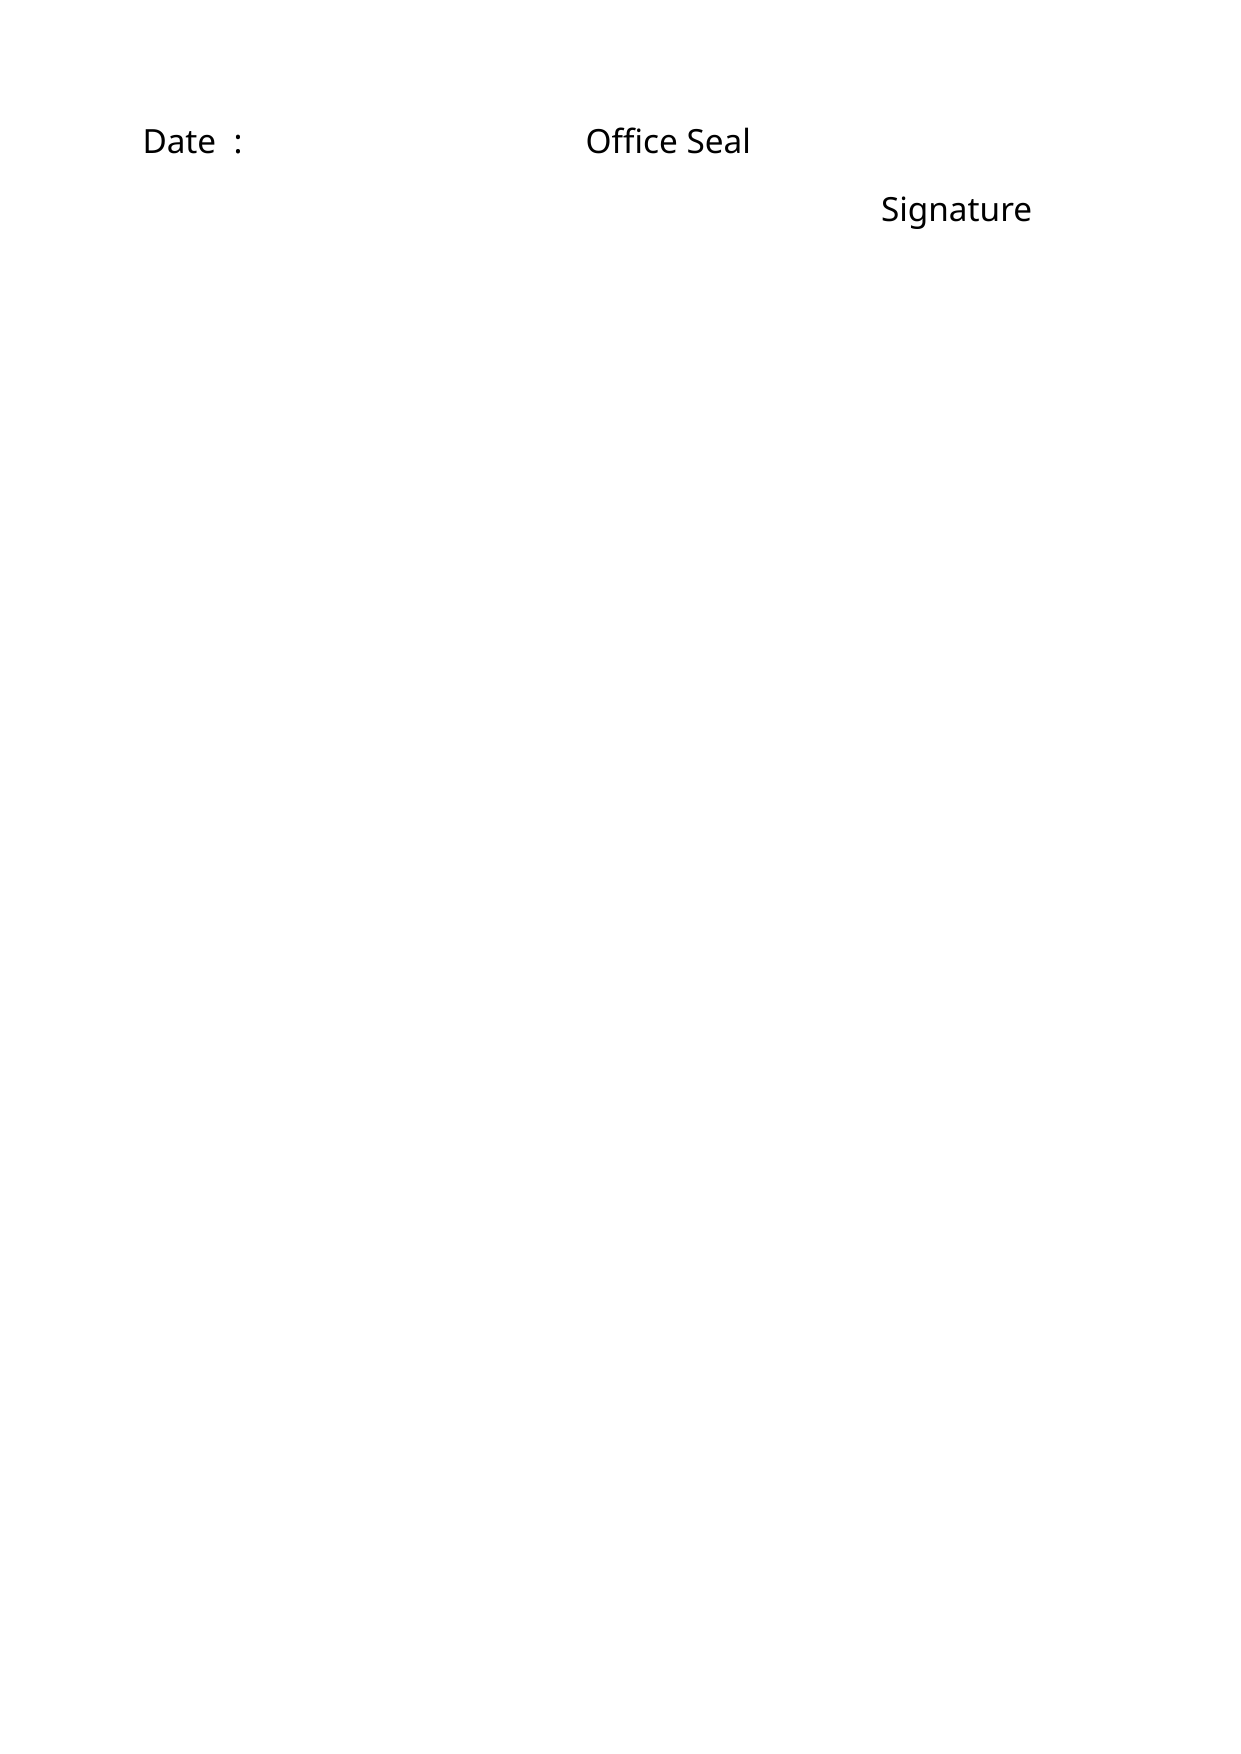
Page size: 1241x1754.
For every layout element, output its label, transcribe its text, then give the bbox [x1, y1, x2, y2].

text Date : Office Seal Signature [142, 118, 1087, 232]
